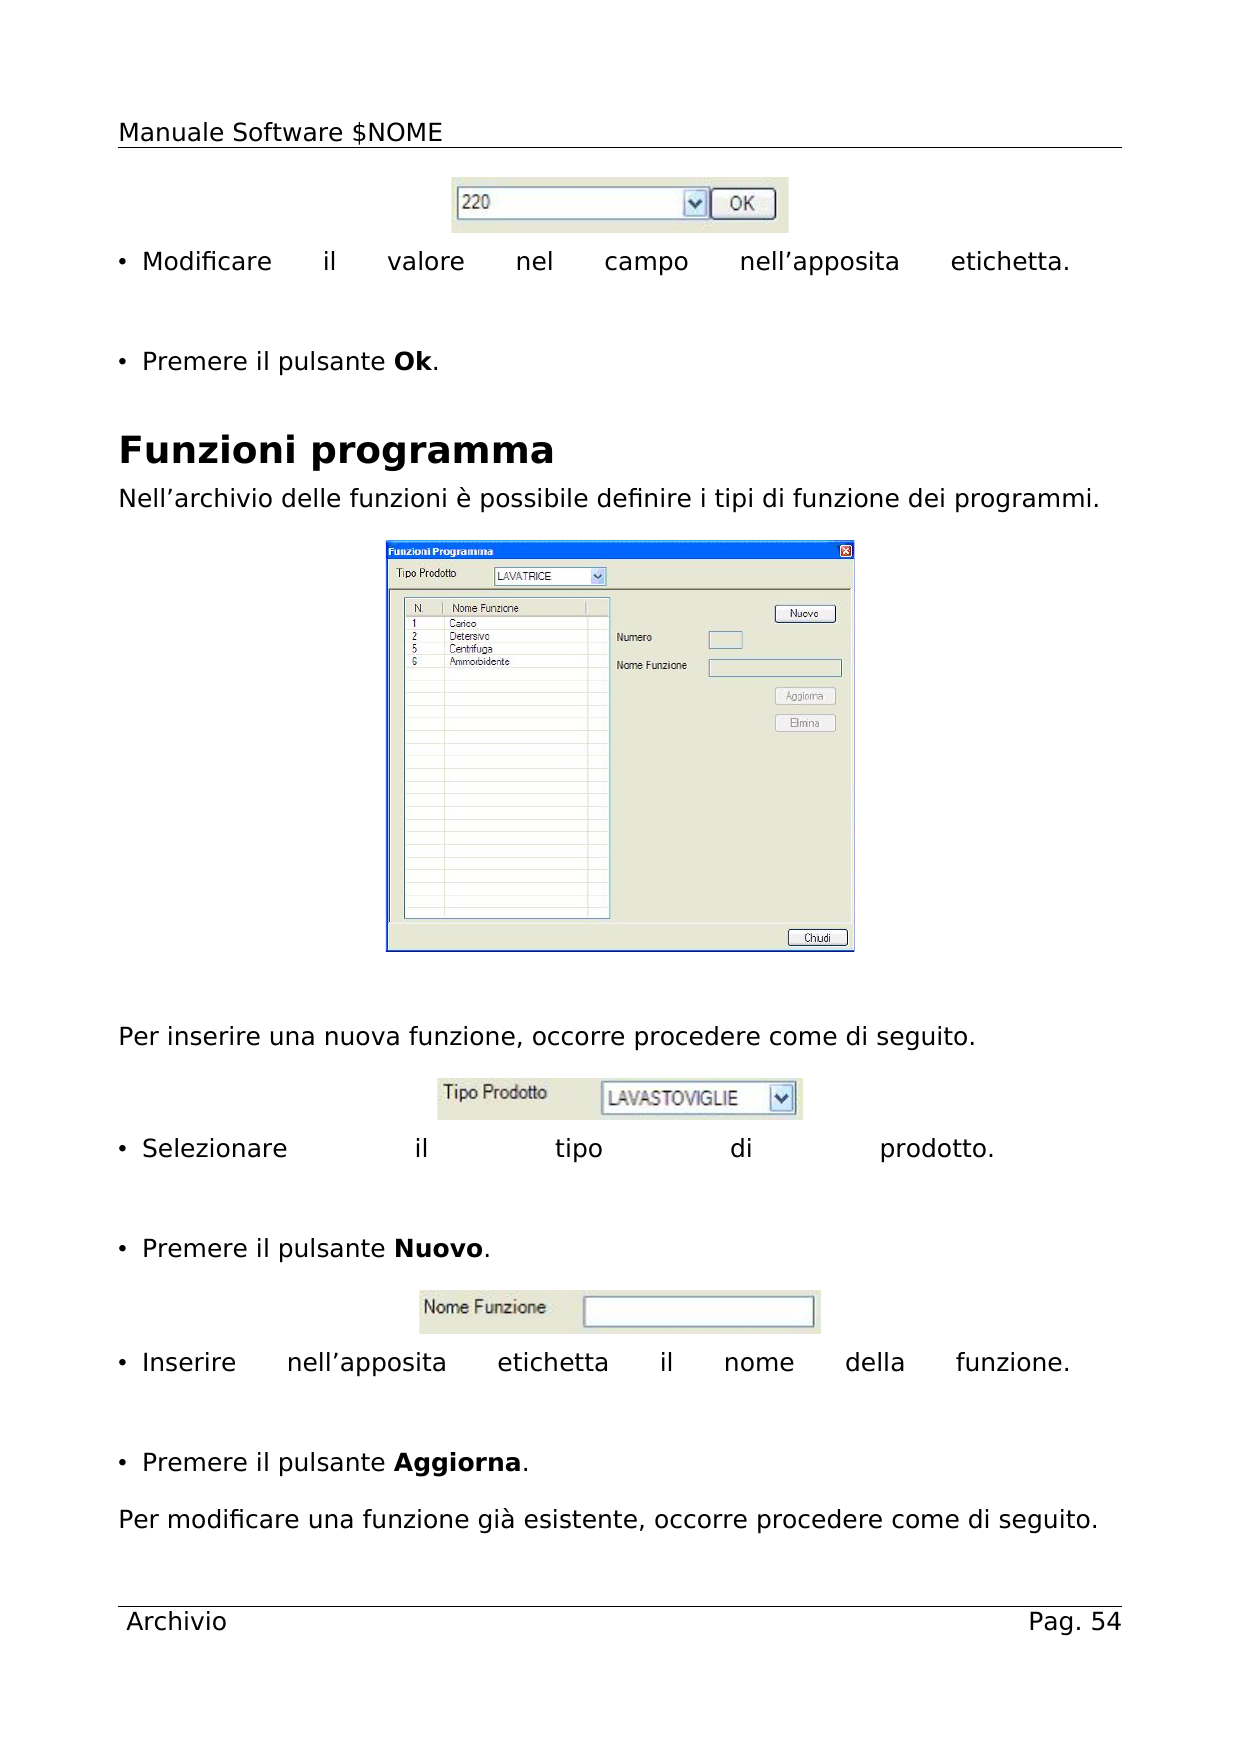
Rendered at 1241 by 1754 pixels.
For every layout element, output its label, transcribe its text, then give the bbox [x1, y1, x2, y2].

text Nell’archivio delle funzioni è possibile definire i tipi di funzione dei programmi. [118, 484, 1122, 514]
subtitle Funzioni programma [118, 428, 1122, 472]
list Inserire nell’apposita etichetta il nome della funzione. [118, 1290, 1122, 1421]
picture [385, 540, 855, 952]
text Per modificare una funzione già esistente, occorre procedere come di seguito. [118, 1505, 1122, 1534]
list Premere il pulsante Nuovo. [118, 1234, 1122, 1263]
list Premere il pulsante Ok. [118, 347, 1122, 376]
picture [437, 1078, 803, 1120]
picture [419, 1290, 821, 1334]
picture [451, 177, 789, 233]
text Per inserire una nuova funzione, occorre procedere come di seguito. [118, 1022, 1122, 1052]
list Modificare il valore nel campo nell’apposita etichetta. [118, 178, 1122, 320]
list Premere il pulsante Aggiorna. [118, 1448, 1122, 1478]
list Selezionare il tipo di prodotto. [118, 1079, 1122, 1207]
